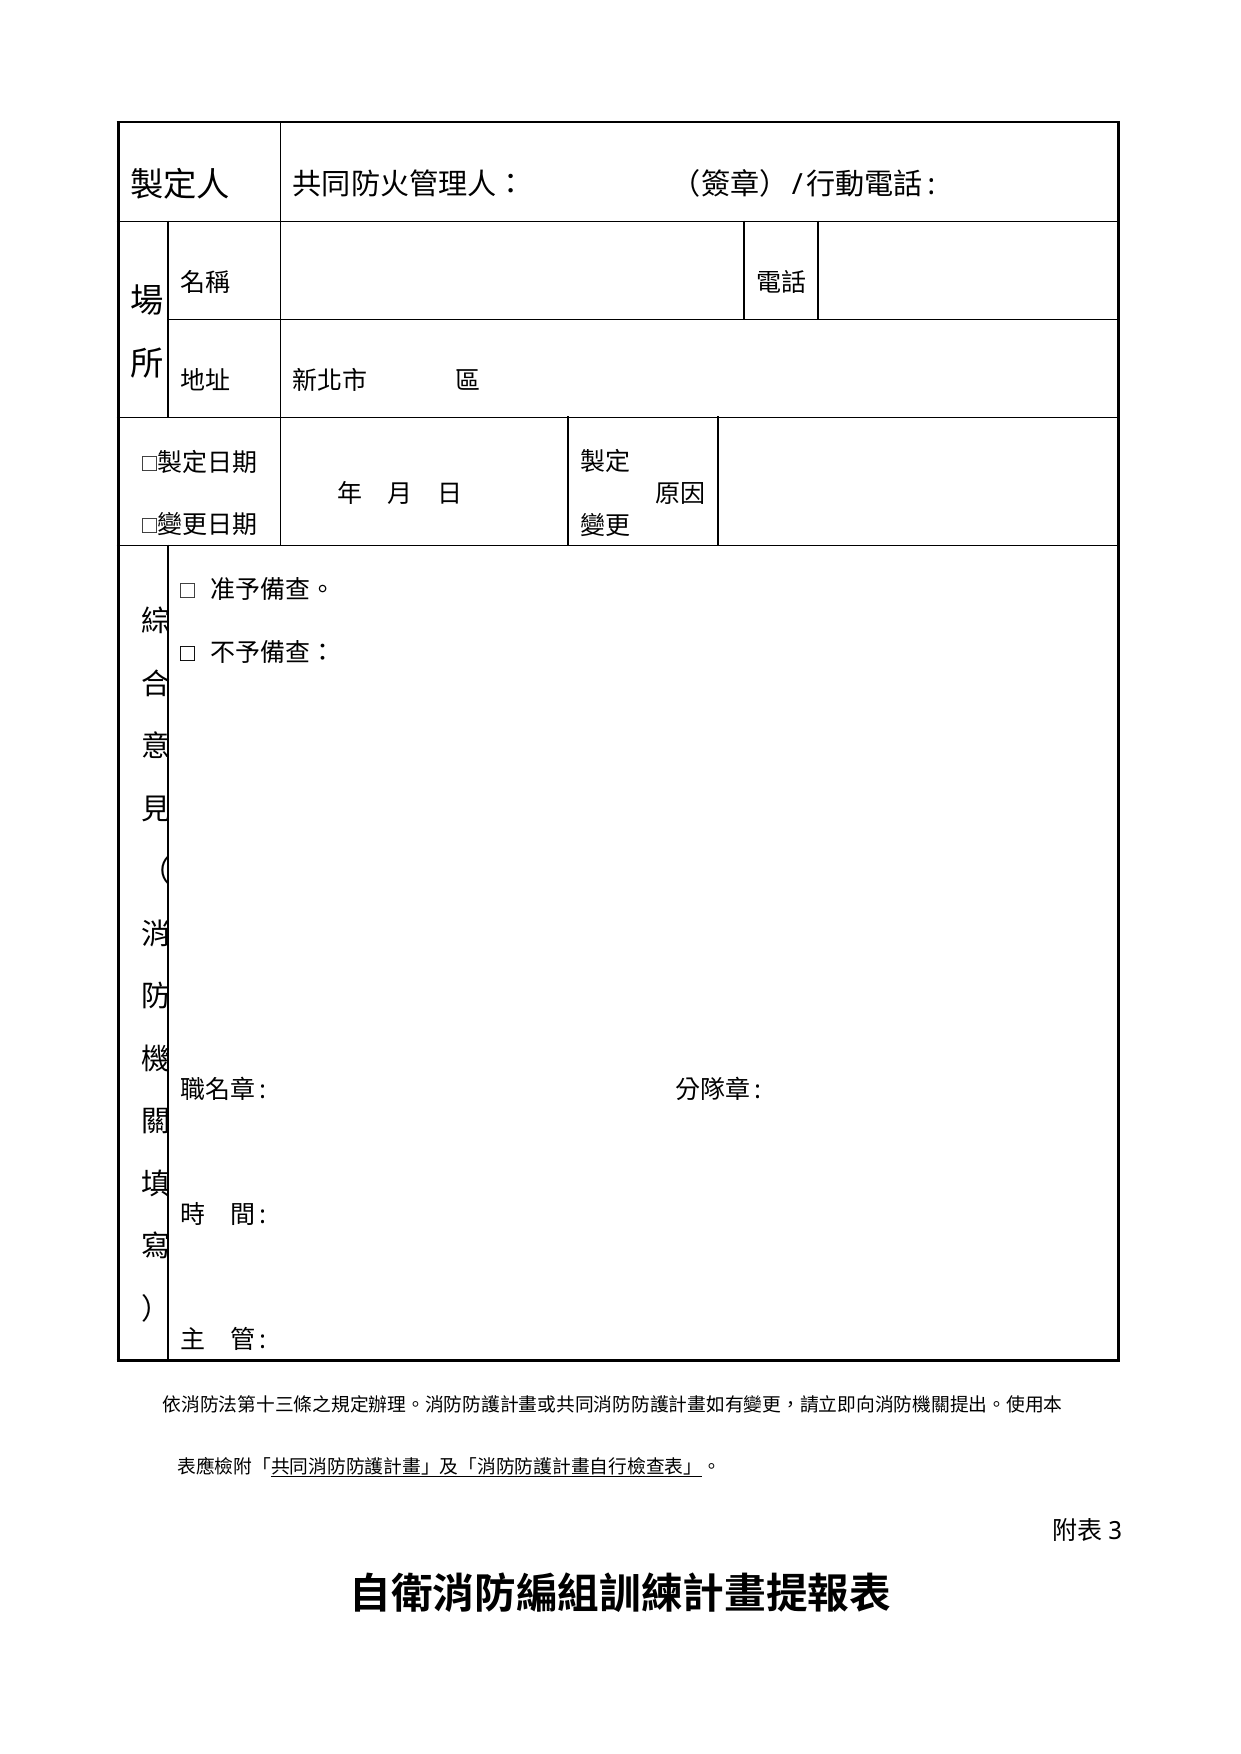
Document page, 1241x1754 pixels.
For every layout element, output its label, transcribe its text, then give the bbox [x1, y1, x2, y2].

text 附表3 [118, 1487, 1122, 1549]
table_cell 綜合意見（消防機關填寫） [120, 546, 167, 1358]
table_cell 電話 [745, 222, 817, 318]
table_cell 新北市 區 [281, 320, 1117, 416]
text 自衛消防編組訓練計畫提報表 [118, 1549, 1122, 1612]
table_cell 共同防火管理人： （簽章）/行動電話: [281, 123, 1117, 221]
table_cell 製定 [569, 418, 643, 480]
table_cell 變更 [569, 480, 643, 544]
table_cell 原因 [643, 418, 717, 544]
table_cell 地址 [169, 320, 280, 416]
table_cell 製定人 [120, 123, 280, 221]
table_cell [281, 222, 743, 318]
text 依消防法第十三條之規定辦理。消防防護計畫或共同消防防護計畫如有變更，請立即向消防機關提出。使用本表應檢附「共同消防防護計畫」及「消防防護計畫自行檢查表」。 [162, 1362, 1080, 1487]
table_cell 場所 [120, 222, 167, 416]
table_cell 年 月 日 [281, 418, 567, 544]
table_cell □製定日期 □變更日期 [120, 418, 280, 544]
table_cell [819, 222, 1117, 318]
table_cell □ 准予備查。 □ 不予備查： 職名章: 分隊章: 時 間: 主 管: [169, 546, 1117, 1358]
table_cell [719, 418, 1117, 544]
table_cell 名稱 [169, 222, 280, 318]
